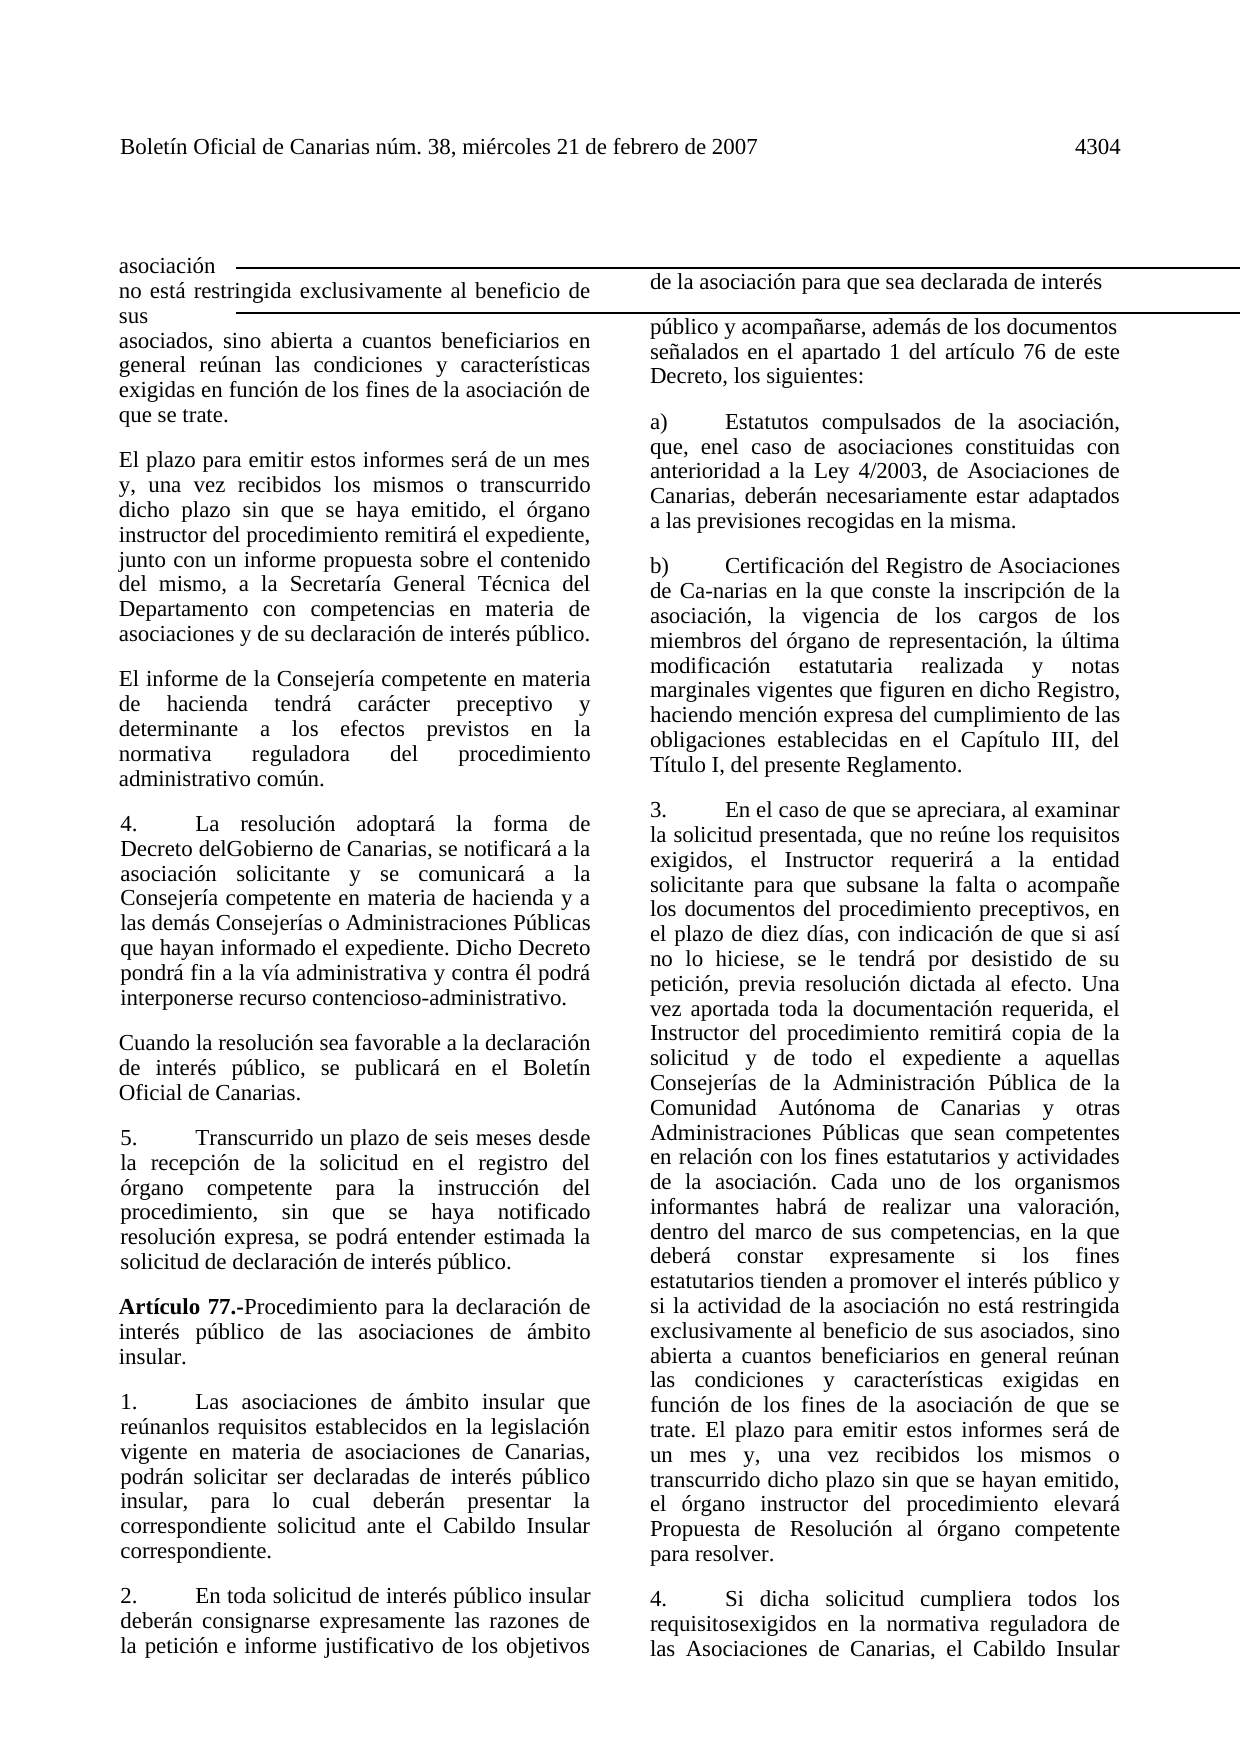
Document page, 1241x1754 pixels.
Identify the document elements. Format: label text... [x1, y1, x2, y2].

list Certificación del Registro de Asociaciones de Ca-narias en la que conste la inscripción de la asociación, la vigencia de los cargos de los miembros del órgano de representación, la última modificación estatutaria realizada y notas marginales vigentes que figuren en dicho Registro, haciendo mención expresa del cumplimiento de las obligaciones establecidas en el Capítulo III, del Título I, del presente Reglamento. [650, 554, 1121, 777]
list Si dicha solicitud cumpliera todos los requisitosexigidos en la normativa reguladora de las Asociaciones de Canarias, el Cabildo Insular [650, 1587, 1121, 1661]
list En toda solicitud de interés público insular deberán consignarse expresamente las razones de la petición e informe justificativo de los objetivos [120, 1584, 591, 1658]
list Transcurrido un plazo de seis meses desde la recepción de la solicitud en el registro del órgano competente para la instrucción del procedimiento, sin que se haya notificado resolución expresa, se podrá entender estimada la solicitud de declaración de interés público. [120, 1126, 591, 1274]
list Estatutos compulsados de la asociación, que, enel caso de asociaciones constituidas con anterioridad a la Ley 4/2003, de Asociaciones de Canarias, deberán necesariamente estar adaptados a las previsiones recogidas en la misma. [650, 409, 1121, 533]
text Cuando la resolución sea favorable a la declaración de interés público, se publicará en el Boletín Oficial de Canarias. [119, 1031, 591, 1105]
text El informe de la Consejería competente en materia de hacienda tendrá carácter preceptivo y determinante a los efectos previstos en la normativa reguladora del procedimiento administrativo común. [119, 667, 591, 791]
list En el caso de que se apreciara, al examinar la solicitud presentada, que no reúne los requisitos exigidos, el Instructor requerirá a la entidad solicitante para que subsane la falta o acompañe los documentos del procedimiento preceptivos, en el plazo de diez días, con indicación de que si así no lo hiciese, se le tendrá por desistido de su petición, previa resolución dictada al efecto. Una vez aportada toda la documentación requerida, el Instructor del procedimiento remitirá copia de la solicitud y de todo el expediente a aquellas Consejerías de la Administración Pública de la Comunidad Autónoma de Canarias y otras Administraciones Públicas que sean competentes en relación con los fines estatutarios y actividades de la asociación. Cada uno de los organismos informantes habrá de realizar una valoración, dentro del marco de sus competencias, en la que deberá constar expresamente si los fines estatutarios tienden a promover el interés público y si la actividad de la asociación no está restringida exclusivamente al beneficio de sus asociados, sino abierta a cuantos beneficiarios en general reúnan las condiciones y características exigidas en función de los fines de la asociación de que se trate. El plazo para emitir estos informes será de un mes y, una vez recibidos los mismos o transcurrido dicho plazo sin que se hayan emitido, el órgano instructor del procedimiento elevará Propuesta de Resolución al órgano competente para resolver. [650, 798, 1121, 1566]
list Las asociaciones de ámbito insular que reúnanlos requisitos establecidos en la legislación vigente en materia de asociaciones de Canarias, podrán solicitar ser declaradas de interés público insular, para lo cual deberán presentar la correspondiente solicitud ante el Cabildo Insular correspondiente. [120, 1390, 591, 1563]
list de la asociación para que sea declarada de interés [650, 269, 1121, 312]
list La resolución adoptará la forma de Decreto delGobierno de Canarias, se notificará a la asociación solicitante y se comunicará a la Consejería competente en materia de hacienda y a las demás Consejerías o Administraciones Públicas que hayan informado el expediente. Dicho Decreto pondrá fin a la vía administrativa y contra él podrá interponerse recurso contencioso-administrativo. [120, 812, 591, 1010]
list público y acompañarse, además de los documentos señalados en el apartado 1 del artículo 76 de este Decreto, los siguientes: [650, 314, 1121, 389]
text Artículo 77.-Procedimiento para la declaración de interés público de las asociaciones de ámbito insular. [119, 1295, 591, 1369]
text El plazo para emitir estos informes será de un mes y, una vez recibidos los mismos o transcurrido dicho plazo sin que se haya emitido, el órgano instructor del procedimiento remitirá el expediente, junto con un informe propuesta sobre el contenido del mismo, a la Secretaría General Técnica del Departamento con competencias en materia de asociaciones y de su declaración de interés público. [119, 448, 591, 646]
text asociación no está restringida exclusivamente al beneficio de sus asociados, sino abierta a cuantos beneficiarios en general reúnan las condiciones y características exigidas en función de los fines de la asociación de que se trate. [119, 254, 591, 427]
